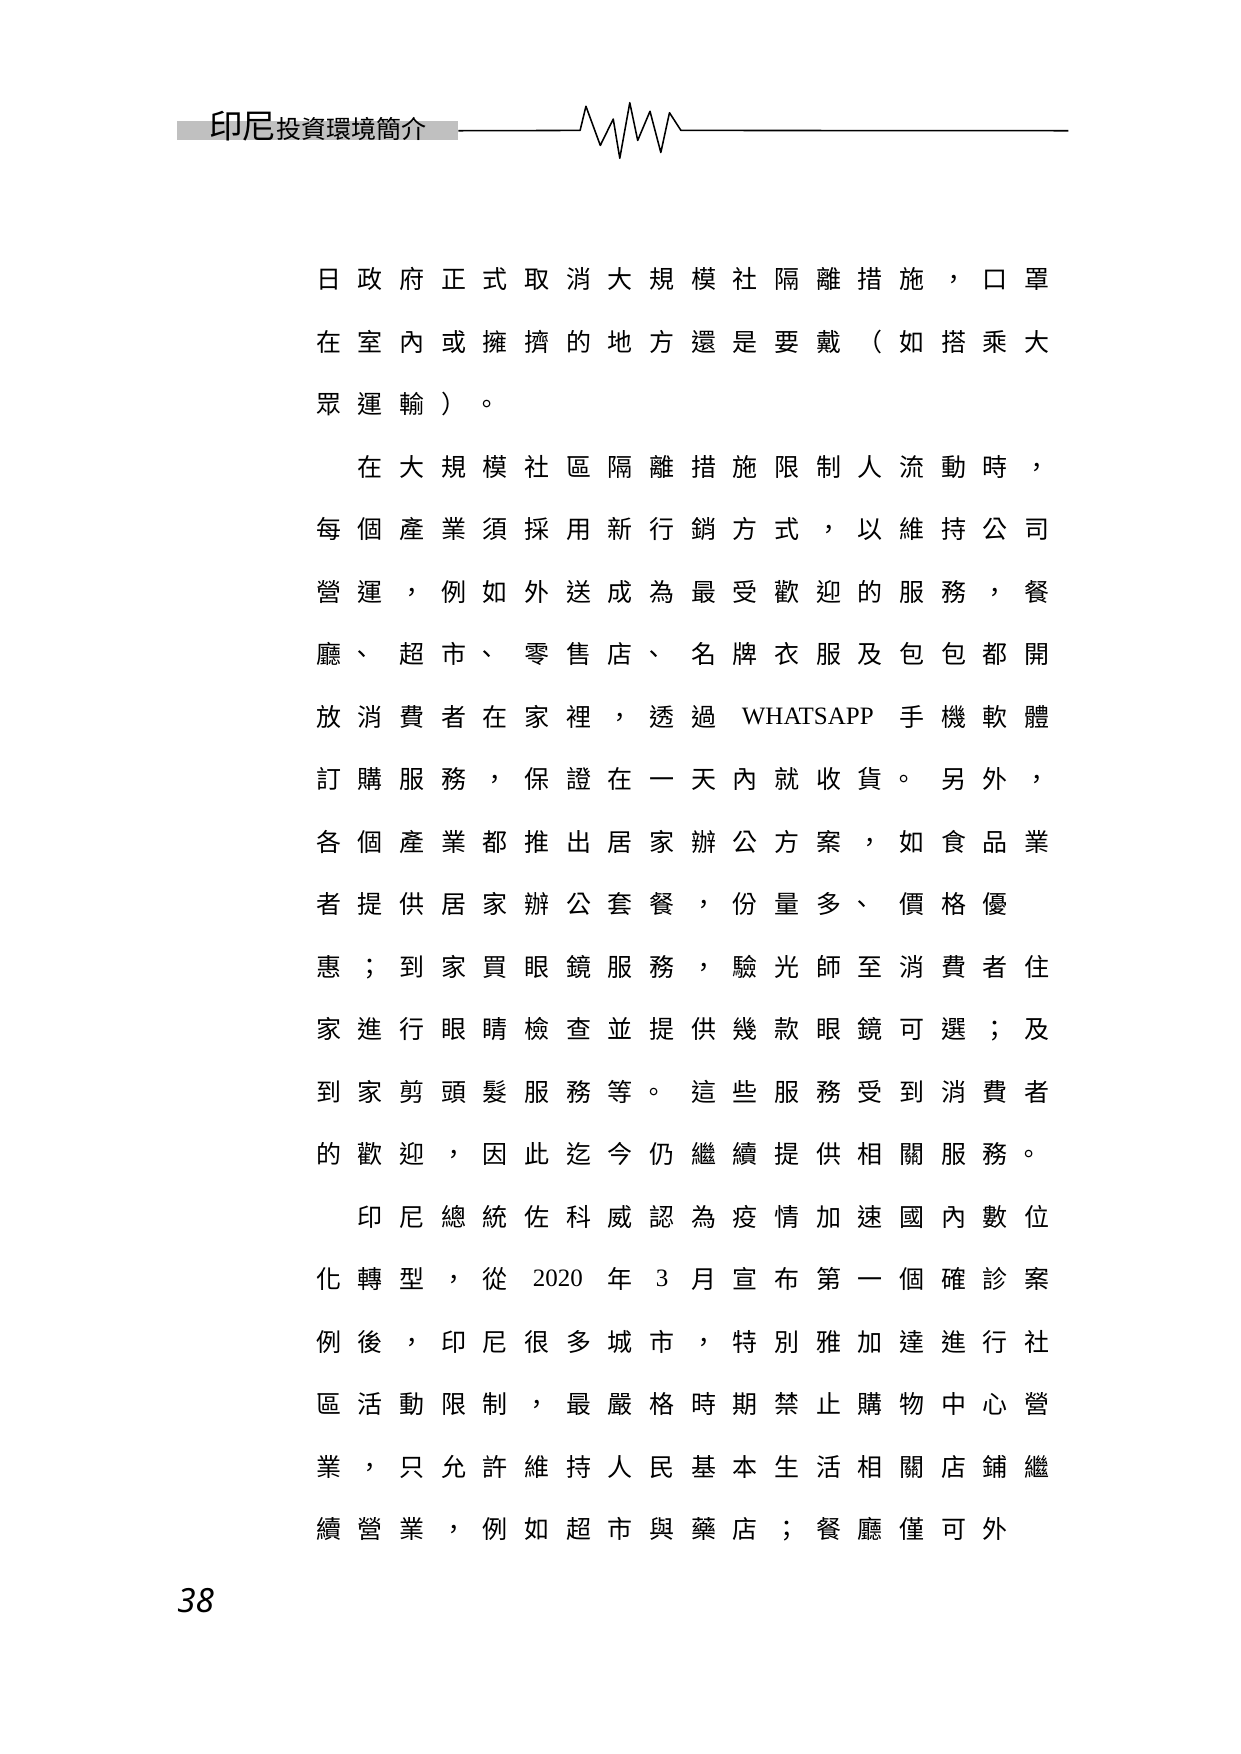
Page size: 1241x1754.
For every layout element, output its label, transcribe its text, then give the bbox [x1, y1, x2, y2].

text 印尼總統佐科威認為疫情加速國內數位化轉型，從2020年3月宣布第一個確診案例後，印尼很多城市，特別雅加達進行社區活動限制，最嚴格時期禁止購物中心營業，只允許維持人民基本生活相關店鋪繼續營業，例如超市與藥店；餐廳僅可外 [281, 1174, 1058, 1549]
text 日政府正式取消大規模社隔離措施，口罩在室內或擁擠的地方還是要戴（如搭乘大眾運輸）。 [281, 236, 1058, 424]
text 在大規模社區隔離措施限制人流動時，每個產業須採用新行銷方式，以維持公司營運，例如外送成為最受歡迎的服務，餐廳、超市、零售店、名牌衣服及包包都開放消費者在家裡，透過WHATSAPP手機軟體訂購服務，保證在一天內就收貨。另外，各個產業都推出居家辦公方案，如食品業者提供居家辦公套餐，份量多、價格優惠；到家買眼鏡服務，驗光師至消費者住家進行眼睛檢查並提供幾款眼鏡可選；及到家剪頭髮服務等。這些服務受到消費者的歡迎，因此迄今仍繼續提供相關服務。 [281, 424, 1058, 1174]
